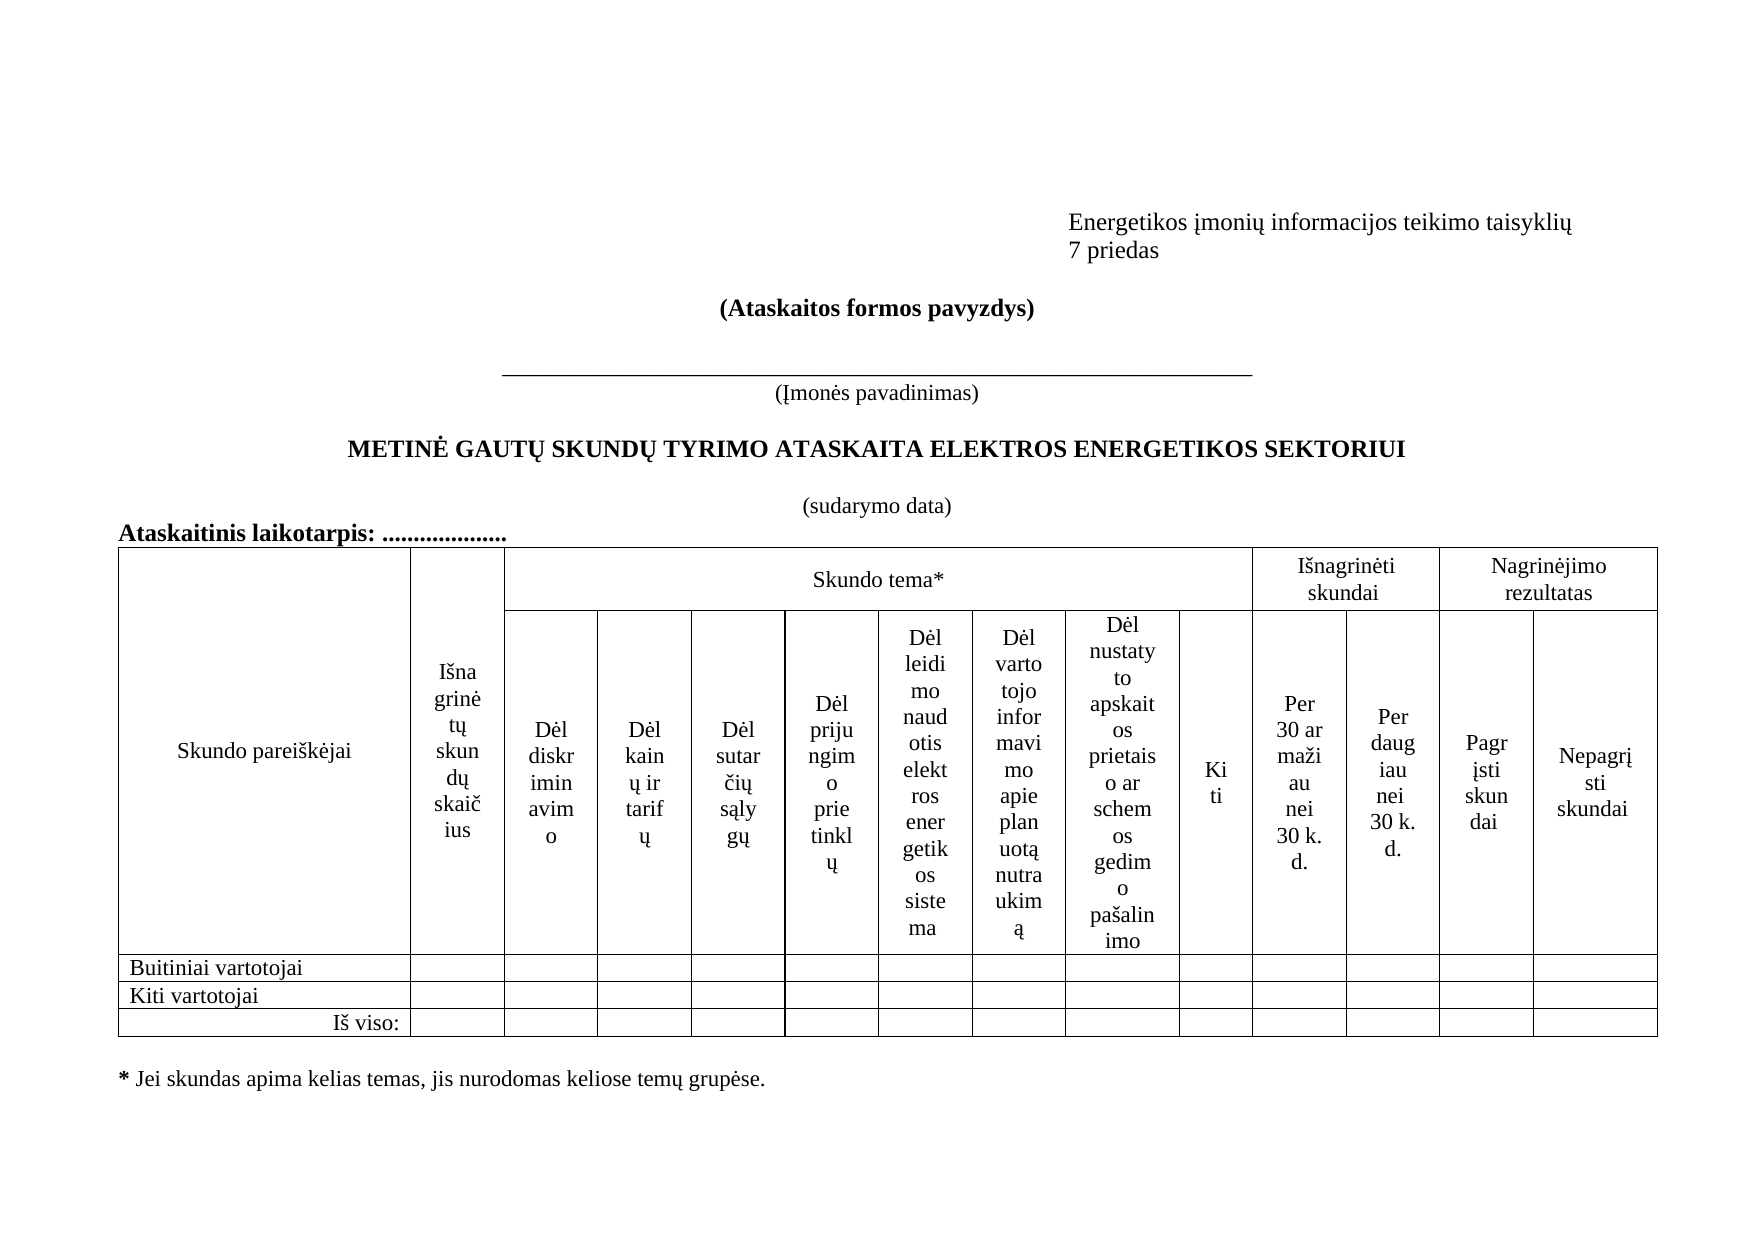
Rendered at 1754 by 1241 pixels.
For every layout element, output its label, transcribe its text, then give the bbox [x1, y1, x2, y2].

table_cell Pagrįsti skundai [1440, 611, 1533, 953]
table_cell Dėl nustatyto apskaitos prietaiso ar schemos gedimo pašalinimo [1066, 611, 1179, 953]
table_cell Dėl sutarčių sąlygų [692, 611, 784, 953]
table_cell [1440, 955, 1533, 981]
table_cell [973, 955, 1065, 981]
table_cell [692, 1009, 784, 1036]
table_cell [1347, 1009, 1439, 1036]
table_cell [1440, 982, 1533, 1008]
table_cell [973, 1009, 1065, 1036]
text Energetikos įmonių informacijos teikimo taisyklių [1068, 207, 1636, 235]
table_cell [1534, 955, 1657, 981]
table_cell [786, 1009, 878, 1036]
table_header Išnagrinėti skundai [1253, 548, 1439, 610]
table_cell [879, 1009, 972, 1036]
table_cell [692, 982, 784, 1008]
table_cell Dėl diskriminavimo [505, 611, 597, 953]
table_cell Dėl kainų ir tarifų [598, 611, 691, 953]
table_cell [879, 955, 972, 981]
table_cell [786, 955, 878, 981]
table_cell [598, 1009, 691, 1036]
table_header Skundo tema* [505, 548, 1252, 610]
table_cell [411, 1009, 504, 1036]
text (sudarymo data) [118, 492, 1636, 518]
text (Ataskaitos formos pavyzdys) [118, 293, 1636, 322]
table_cell Per 30 ar mažiau nei 30 k. d. [1253, 611, 1346, 953]
table_cell [1066, 1009, 1179, 1036]
table_cell [1347, 955, 1439, 981]
table_header Išnagrinėtų skundų skaičius [411, 548, 504, 953]
table_cell [505, 982, 597, 1008]
table_cell [1180, 955, 1252, 981]
table_cell Nepagrįsti skundai [1534, 611, 1657, 953]
table_cell [1253, 955, 1346, 981]
table_cell [411, 955, 504, 981]
table_cell [692, 955, 784, 981]
text (Įmonės pavadinimas) [118, 379, 1636, 406]
table_cell [411, 982, 504, 1008]
table_cell [786, 982, 878, 1008]
table_cell [973, 982, 1065, 1008]
table_cell [1180, 982, 1252, 1008]
table_cell Kiti vartotojai [119, 982, 410, 1008]
table_header Nagrinėjimo rezultatas [1440, 548, 1657, 610]
table_cell [1534, 1009, 1657, 1036]
table_cell [1440, 1009, 1533, 1036]
table_cell [1066, 982, 1179, 1008]
text 7 priedas [1068, 235, 1636, 264]
table_header Skundo pareiškėjai [119, 548, 410, 953]
table_cell [1180, 1009, 1252, 1036]
table_cell [505, 955, 597, 981]
table_cell Per daugiau nei 30 k. d. [1347, 611, 1439, 953]
table_cell Dėl prijungimo prie tinklų [786, 611, 878, 953]
table_cell Kiti [1180, 611, 1252, 953]
text Ataskaitinis laikotarpis: .................... [118, 518, 1636, 547]
table_cell [1534, 982, 1657, 1008]
table_cell Dėl leidimo naudotis elektros energetikos sistema [879, 611, 972, 953]
text ____________________________________________________________ [118, 350, 1636, 379]
table_cell [1253, 982, 1346, 1008]
table_cell [1066, 955, 1179, 981]
table_cell [598, 982, 691, 1008]
text METINĖ GAUTŲ SKUNDŲ TYRIMO ATASKAITA ELEKTROS ENERGETIKOS SEKTORIUI [118, 434, 1636, 463]
table_cell Dėl vartotojo informavimo apie planuotą nutraukimą [973, 611, 1065, 953]
table_cell Buitiniai vartotojai [119, 955, 410, 981]
table_cell [598, 955, 691, 981]
table_cell [879, 982, 972, 1008]
table_cell [1253, 1009, 1346, 1036]
text * Jei skundas apima kelias temas, jis nurodomas keliose temų grupėse. [118, 1065, 1636, 1092]
table_cell [505, 1009, 597, 1036]
table_cell Iš viso: [119, 1009, 410, 1036]
table_cell [1347, 982, 1439, 1008]
